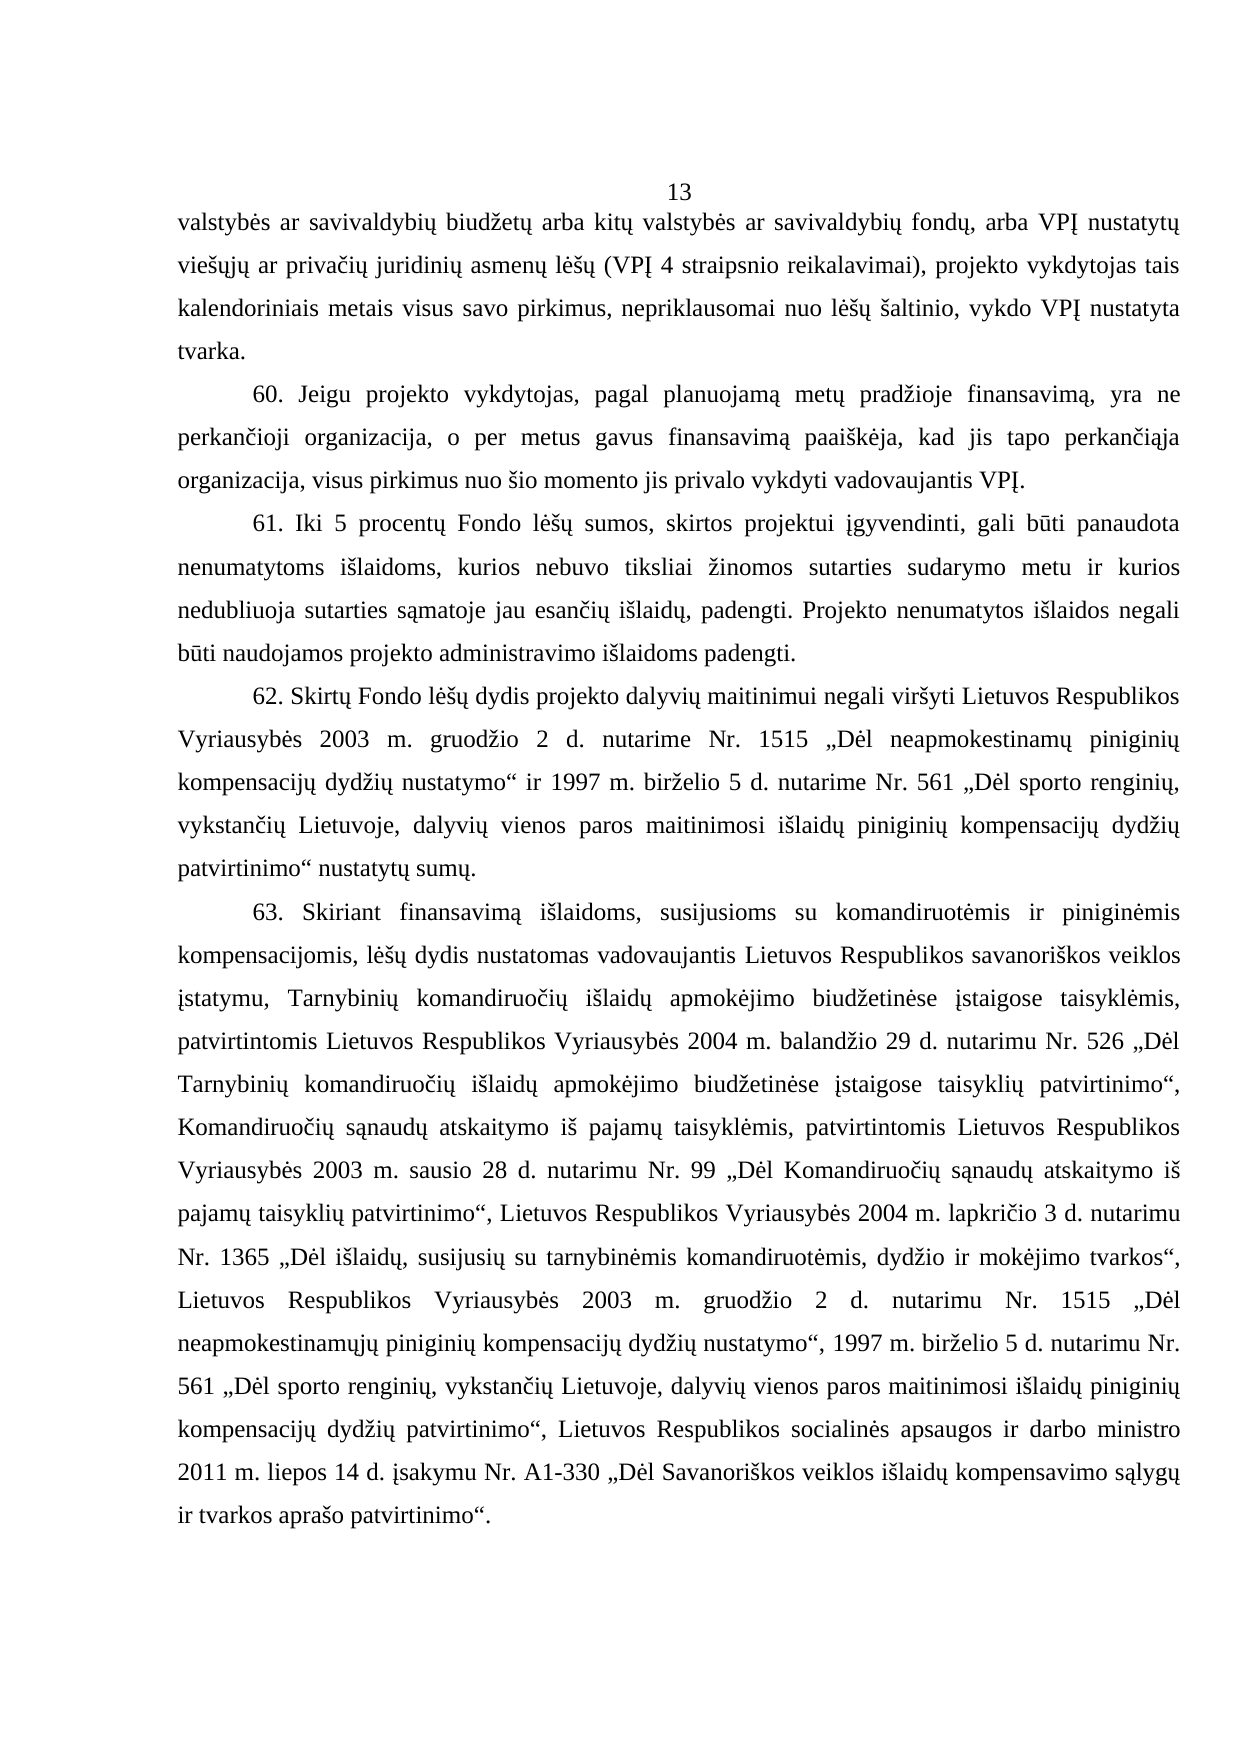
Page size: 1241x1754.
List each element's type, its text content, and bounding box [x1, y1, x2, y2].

text 62. Skirtų Fondo lėšų dydis projekto dalyvių maitinimui negali viršyti Lietuvos Respublikos Vyriausybės 2003 m. gruodžio 2 d. nutarime Nr. 1515 „Dėl neapmokestinamų piniginių kompensacijų dydžių nustatymo“ ir 1997 m. birželio 5 d. nutarime Nr. 561 „Dėl sporto renginių, vykstančių Lietuvoje, dalyvių vienos paros maitinimosi išlaidų piniginių kompensacijų dydžių patvirtinimo“ nustatytų sumų. [177, 681, 1181, 882]
text valstybės ar savivaldybių biudžetų arba kitų valstybės ar savivaldybių fondų, arba VPĮ nustatytų viešųjų ar privačių juridinių asmenų lėšų (VPĮ 4 straipsnio reikalavimai), projekto vykdytojas tais kalendoriniais metais visus savo pirkimus, nepriklausomai nuo lėšų šaltinio, vykdo VPĮ nustatyta tvarka. [177, 207, 1181, 365]
text 63. Skiriant finansavimą išlaidoms, susijusioms su komandiruotėmis ir piniginėmis kompensacijomis, lėšų dydis nustatomas vadovaujantis Lietuvos Respublikos savanoriškos veiklos įstatymu, Tarnybinių komandiruočių išlaidų apmokėjimo biudžetinėse įstaigose taisyklėmis, patvirtintomis Lietuvos Respublikos Vyriausybės 2004 m. balandžio 29 d. nutarimu Nr. 526 „Dėl Tarnybinių komandiruočių išlaidų apmokėjimo biudžetinėse įstaigose taisyklių patvirtinimo“, Komandiruočių sąnaudų atskaitymo iš pajamų taisyklėmis, patvirtintomis Lietuvos Respublikos Vyriausybės 2003 m. sausio 28 d. nutarimu Nr. 99 „Dėl Komandiruočių sąnaudų atskaitymo iš pajamų taisyklių patvirtinimo“, Lietuvos Respublikos Vyriausybės 2004 m. lapkričio 3 d. nutarimu Nr. 1365 „Dėl išlaidų, susijusių su tarnybinėmis komandiruotėmis, dydžio ir mokėjimo tvarkos“, Lietuvos Respublikos Vyriausybės 2003 m. gruodžio 2 d. nutarimu Nr. 1515 „Dėl neapmokestinamųjų piniginių kompensacijų dydžių nustatymo“, 1997 m. birželio 5 d. nutarimu Nr. 561 „Dėl sporto renginių, vykstančių Lietuvoje, dalyvių vienos paros maitinimosi išlaidų piniginių kompensacijų dydžių patvirtinimo“, Lietuvos Respublikos socialinės apsaugos ir darbo ministro 2011 m. liepos 14 d. įsakymu Nr. A1-330 „Dėl Savanoriškos veiklos išlaidų kompensavimo sąlygų ir tvarkos aprašo patvirtinimo“. [177, 897, 1181, 1529]
text 61. Iki 5 procentų Fondo lėšų sumos, skirtos projektui įgyvendinti, gali būti panaudota nenumatytoms išlaidoms, kurios nebuvo tiksliai žinomos sutarties sudarymo metu ir kurios nedubliuoja sutarties sąmatoje jau esančių išlaidų, padengti. Projekto nenumatytos išlaidos negali būti naudojamos projekto administravimo išlaidoms padengti. [177, 508, 1181, 667]
text 60. Jeigu projekto vykdytojas, pagal planuojamą metų pradžioje finansavimą, yra ne perkančioji organizacija, o per metus gavus finansavimą paaiškėja, kad jis tapo perkančiąja organizacija, visus pirkimus nuo šio momento jis privalo vykdyti vadovaujantis VPĮ. [177, 379, 1181, 494]
